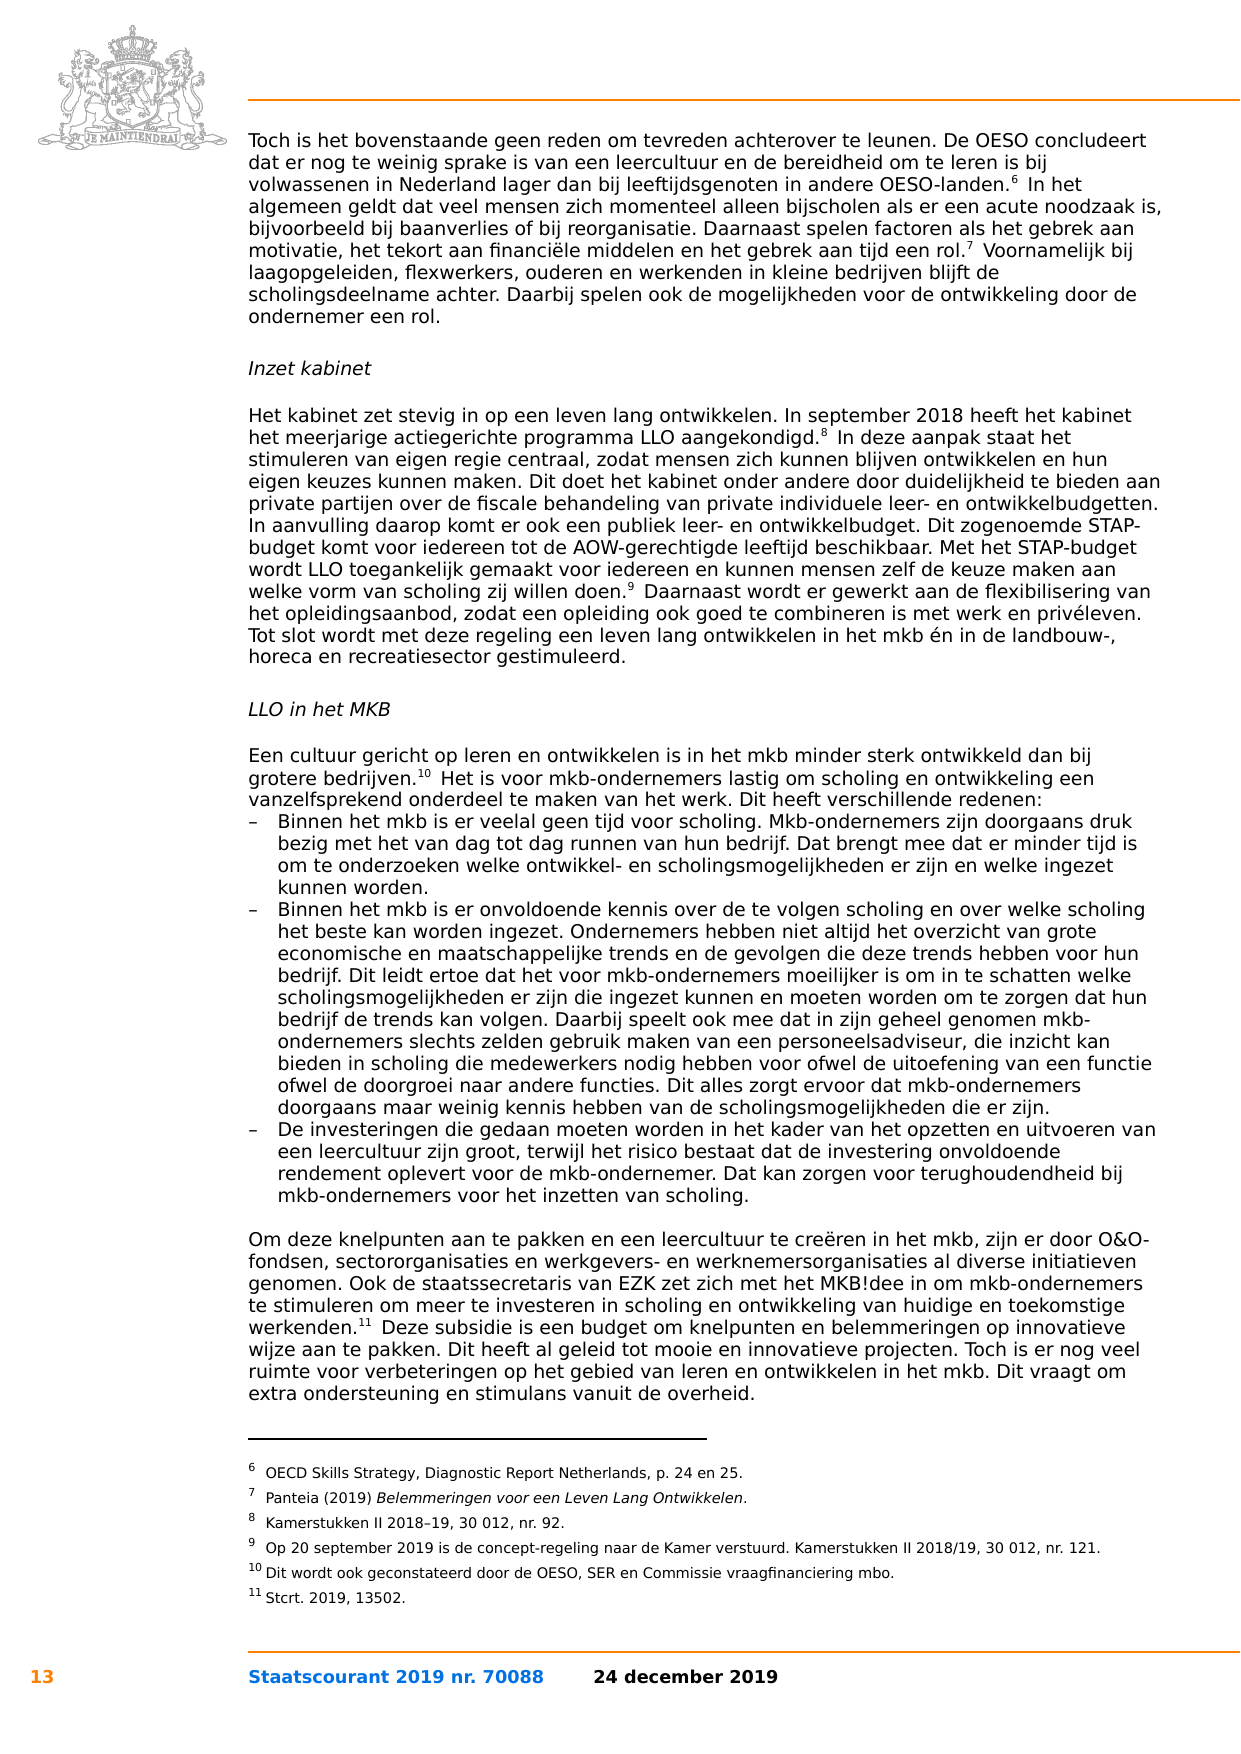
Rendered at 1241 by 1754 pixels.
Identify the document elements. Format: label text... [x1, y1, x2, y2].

text Toch is het bovenstaande geen reden om tevreden achterover te leunen. De OESO concludeert dat er nog te weinig sprake is van een leercultuur en de bereidheid om te leren is bij volwassenen in Nederland lager dan bij leeftijdsgenoten in andere OESO-landen. In het algemeen geldt dat veel mensen zich momenteel alleen bijscholen als er een acute noodzaak is, bijvoorbeeld bij baanverlies of bij reorganisatie. Daarnaast spelen factoren als het gebrek aan motivatie, het tekort aan financiële middelen en het gebrek aan tijd een rol. Voornamelijk bij laagopgeleiden, flexwerkers, ouderen en werkenden in kleine bedrijven blijft de scholingsdeelname achter. Daarbij spelen ook de mogelijkheden voor de ontwikkeling door de ondernemer een rol. [248, 130, 1163, 328]
text Dit wordt ook geconstateerd door de OESO, SER en Commissie vraagfinanciering mbo. [248, 1561, 1163, 1583]
text Stcrt. 2019, 13502. [248, 1586, 1163, 1608]
subtitle LLO in het MKB [248, 698, 1163, 720]
text – De investeringen die gedaan moeten worden in het kader van het opzetten en uitvoeren van een leercultuur zijn groot, terwijl het risico bestaat dat de investering onvoldoende rendement oplevert voor de mkb-ondernemer. Dat kan zorgen voor terughoudendheid bij mkb-ondernemers voor het inzetten van scholing. [248, 1119, 1163, 1207]
text Om deze knelpunten aan te pakken en een leercultuur te creëren in het mkb, zijn er door O&O-fondsen, sectororganisaties en werkgevers- en werknemersorganisaties al diverse initiatieven genomen. Ook de staatssecretaris van EZK zet zich met het MKB!dee in om mkb-ondernemers te stimuleren om meer te investeren in scholing en ontwikkeling van huidige en toekomstige werkenden. Deze subsidie is een budget om knelpunten en belemmeringen op innovatieve wijze aan te pakken. Dit heeft al geleid tot mooie en innovatieve projecten. Toch is er nog veel ruimte voor verbeteringen op het gebied van leren en ontwikkelen in het mkb. Dit vraagt om extra ondersteuning en stimulans vanuit de overheid. [248, 1229, 1163, 1405]
text OECD Skills Strategy, Diagnostic Report Netherlands, p. 24 en 25. [248, 1461, 1163, 1483]
text Kamerstukken II 2018–19, 30 012, nr. 92. [248, 1511, 1163, 1533]
text Een cultuur gericht op leren en ontwikkelen is in het mkb minder sterk ontwikkeld dan bij grotere bedrijven. Het is voor mkb-ondernemers lastig om scholing en ontwikkeling een vanzelfsprekend onderdeel te maken van het werk. Dit heeft verschillende redenen: [248, 745, 1163, 811]
text Panteia (2019) Belemmeringen voor een Leven Lang Ontwikkelen. [248, 1486, 1163, 1508]
text – Binnen het mkb is er onvoldoende kennis over de te volgen scholing en over welke scholing het beste kan worden ingezet. Ondernemers hebben niet altijd het overzicht van grote economische en maatschappelijke trends en de gevolgen die deze trends hebben voor hun bedrijf. Dit leidt ertoe dat het voor mkb-ondernemers moeilijker is om in te schatten welke scholingsmogelijkheden er zijn die ingezet kunnen en moeten worden om te zorgen dat hun bedrijf de trends kan volgen. Daarbij speelt ook mee dat in zijn geheel genomen mkb-ondernemers slechts zelden gebruik maken van een personeelsadviseur, die inzicht kan bieden in scholing die medewerkers nodig hebben voor ofwel de uitoefening van een functie ofwel de doorgroei naar andere functies. Dit alles zorgt ervoor dat mkb-ondernemers doorgaans maar weinig kennis hebben van de scholingsmogelijkheden die er zijn. [248, 899, 1163, 1119]
text Op 20 september 2019 is de concept-regeling naar de Kamer verstuurd. Kamerstukken II 2018/19, 30 012, nr. 121. [248, 1536, 1163, 1558]
subtitle Inzet kabinet [248, 358, 1163, 380]
picture [38, 25, 227, 150]
text – Binnen het mkb is er veelal geen tijd voor scholing. Mkb-ondernemers zijn doorgaans druk bezig met het van dag tot dag runnen van hun bedrijf. Dat brengt mee dat er minder tijd is om te onderzoeken welke ontwikkel- en scholingsmogelijkheden er zijn en welke ingezet kunnen worden. [248, 811, 1163, 899]
text Het kabinet zet stevig in op een leven lang ontwikkelen. In september 2018 heeft het kabinet het meerjarige actiegerichte programma LLO aangekondigd. In deze aanpak staat het stimuleren van eigen regie centraal, zodat mensen zich kunnen blijven ontwikkelen en hun eigen keuzes kunnen maken. Dit doet het kabinet onder andere door duidelijkheid te bieden aan private partijen over de fiscale behandeling van private individuele leer- en ontwikkelbudgetten. In aanvulling daarop komt er ook een publiek leer- en ontwikkelbudget. Dit zogenoemde STAP-budget komt voor iedereen tot de AOW-gerechtigde leeftijd beschikbaar. Met het STAP-budget wordt LLO toegankelijk gemaakt voor iedereen en kunnen mensen zelf de keuze maken aan welke vorm van scholing zij willen doen. Daarnaast wordt er gewerkt aan de flexibilisering van het opleidingsaanbod, zodat een opleiding ook goed te combineren is met werk en privéleven. Tot slot wordt met deze regeling een leven lang ontwikkelen in het mkb én in de landbouw-, horeca en recreatiesector gestimuleerd. [248, 405, 1163, 668]
